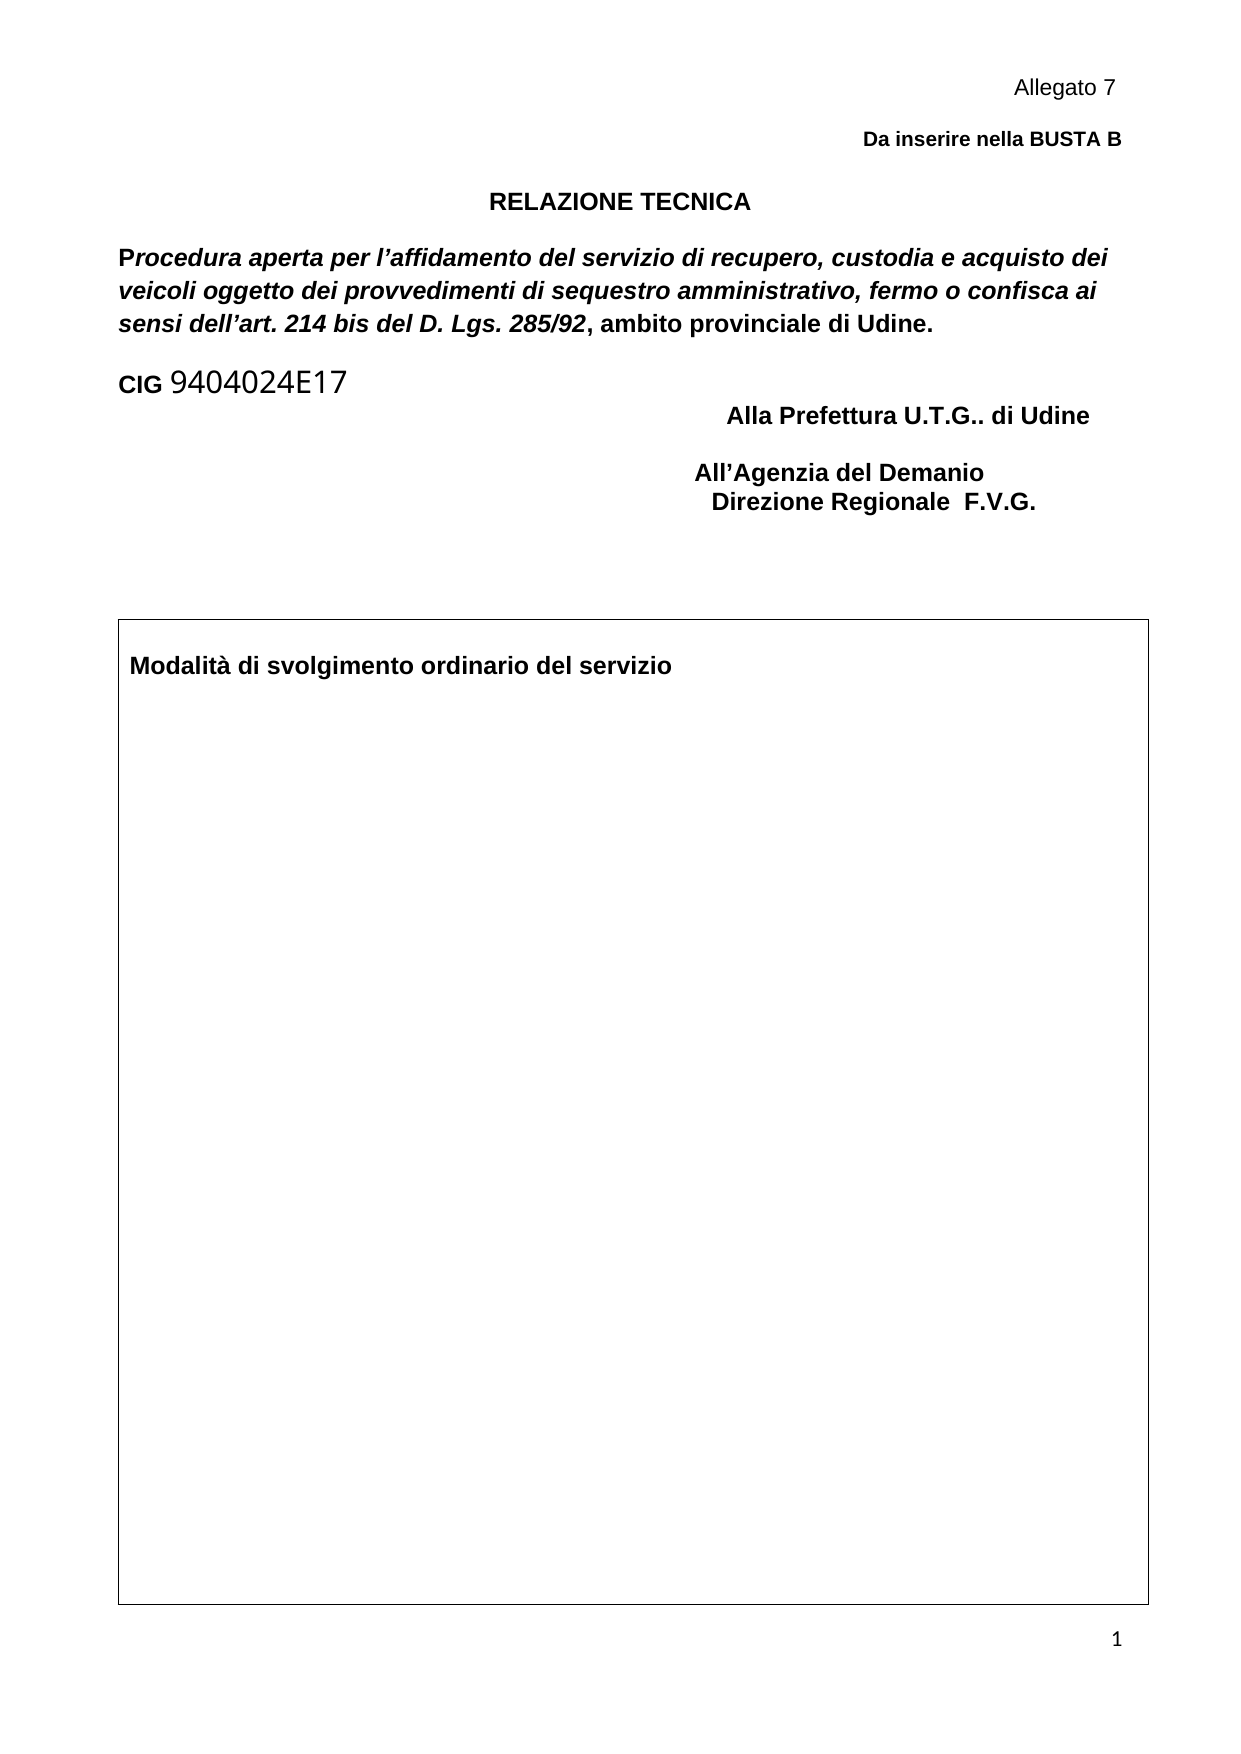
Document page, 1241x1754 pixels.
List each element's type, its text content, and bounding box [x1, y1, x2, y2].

text Direzione Regionale F.V.G. [118, 487, 1122, 516]
text RELAZIONE TECNICA [118, 187, 1122, 216]
text Procedura aperta per l’affidamento del servizio di recupero, custodia e acquisto dei veicoli oggetto dei provvedimenti di sequestro amministrativo, fermo o confisca ai sensi dell’art. 214 bis del D. Lgs. 285/92, ambito provinciale di Udine. [118, 243, 1122, 338]
text All’Agenzia del Demanio [620, 458, 1122, 487]
text Alla Prefettura U.T.G.. di Udine [634, 401, 1122, 429]
text CIG 9404024E17 [118, 365, 1122, 401]
table_header Modalità di svolgimento ordinario del servizio [119, 620, 1148, 1604]
